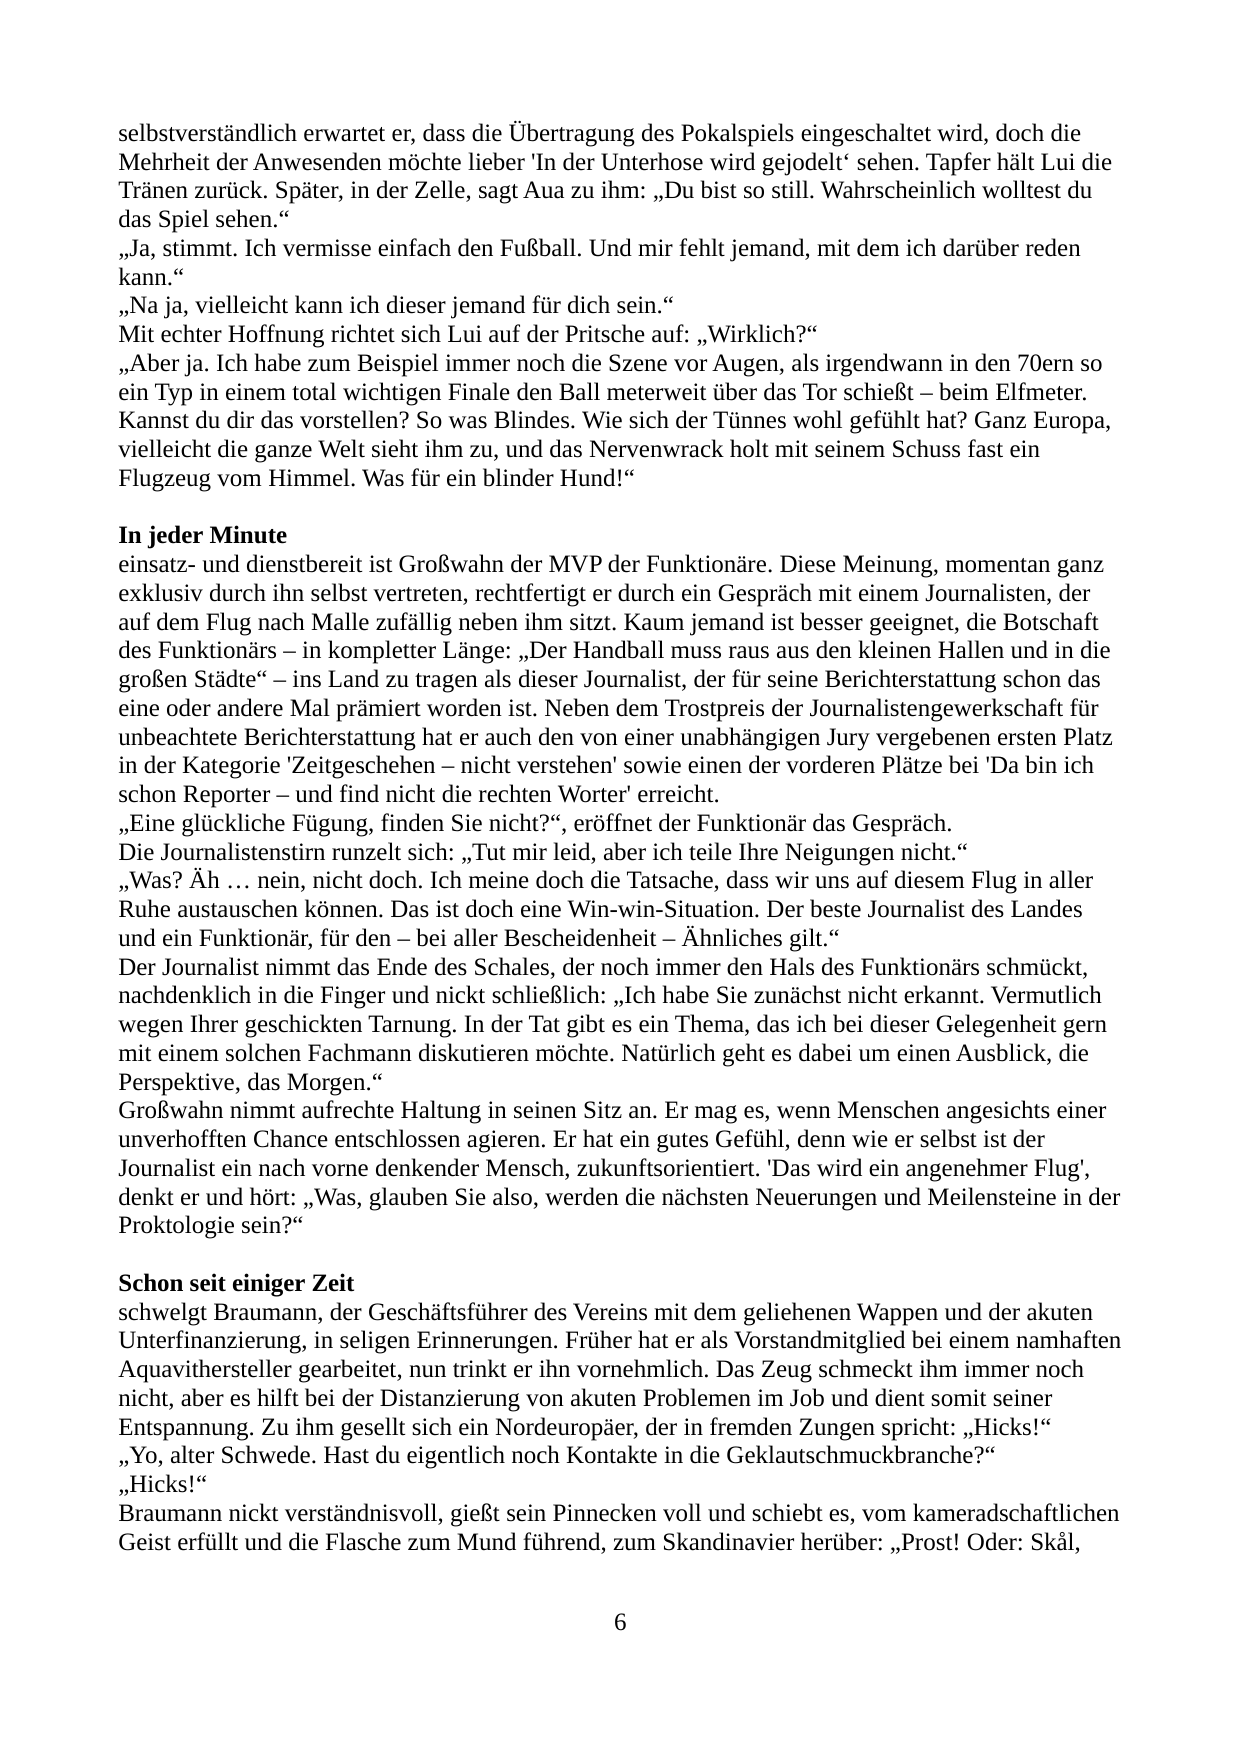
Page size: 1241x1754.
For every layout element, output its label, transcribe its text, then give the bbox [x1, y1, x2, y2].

text „Ja, stimmt. Ich vermisse einfach den Fußball. Und mir fehlt jemand, mit dem ich darüber reden kann.“ [118, 233, 1122, 291]
text In jeder Minute [118, 521, 1122, 549]
text „Yo, alter Schwede. Hast du eigentlich noch Kontakte in die Geklautschmuckbranche?“ [118, 1441, 1122, 1469]
text selbstverständlich erwartet er, dass die Übertragung des Pokalspiels eingeschaltet wird, doch die Mehrheit der Anwesenden möchte lieber 'In der Unterhose wird gejodelt‘ sehen. Tapfer hält Lui die Tränen zurück. Später, in der Zelle, sagt Aua zu ihm: „Du bist so still. Wahrscheinlich wolltest du das Spiel sehen.“ [118, 118, 1122, 233]
text Großwahn nimmt aufrechte Haltung in seinen Sitz an. Er mag es, wenn Menschen angesichts einer unverhofften Chance entschlossen agieren. Er hat ein gutes Gefühl, denn wie er selbst ist der Journalist ein nach vorne denkender Mensch, zukunftsorientiert. 'Das wird ein angenehmer Flug', denkt er und hört: „Was, glauben Sie also, werden die nächsten Neuerungen und Meilensteine in der Proktologie sein?“ [118, 1096, 1122, 1239]
text „Eine glückliche Fügung, finden Sie nicht?“, eröffnet der Funktionär das Gespräch. [118, 808, 1122, 837]
text „Hicks!“ [118, 1469, 1122, 1498]
text Der Journalist nimmt das Ende des Schales, der noch immer den Hals des Funktionärs schmückt, nachdenklich in die Finger und nickt schließlich: „Ich habe Sie zunächst nicht erkannt. Vermutlich wegen Ihrer geschickten Tarnung. In der Tat gibt es ein Thema, das ich bei dieser Gelegenheit gern mit einem solchen Fachmann diskutieren möchte. Natürlich geht es dabei um einen Ausblick, die Perspektive, das Morgen.“ [118, 952, 1122, 1096]
text Braumann nickt verständnisvoll, gießt sein Pinnecken voll und schiebt es, vom kameradschaftlichen Geist erfüllt und die Flasche zum Mund führend, zum Skandinavier herüber: „Prost! Oder: Skål, [118, 1498, 1122, 1556]
text Mit echter Hoffnung richtet sich Lui auf der Pritsche auf: „Wirklich?“ [118, 319, 1122, 348]
text Schon seit einiger Zeit [118, 1268, 1122, 1297]
text „Aber ja. Ich habe zum Beispiel immer noch die Szene vor Augen, als irgendwann in den 70ern so ein Typ in einem total wichtigen Finale den Ball meterweit über das Tor schießt – beim Elfmeter. Kannst du dir das vorstellen? So was Blindes. Wie sich der Tünnes wohl gefühlt hat? Ganz Europa, vielleicht die ganze Welt sieht ihm zu, und das Nervenwrack holt mit seinem Schuss fast ein Flugzeug vom Himmel. Was für ein blinder Hund!“ [118, 348, 1122, 492]
text „Na ja, vielleicht kann ich dieser jemand für dich sein.“ [118, 291, 1122, 319]
text Die Journalistenstirn runzelt sich: „Tut mir leid, aber ich teile Ihre Neigungen nicht.“ [118, 837, 1122, 866]
text schwelgt Braumann, der Geschäftsführer des Vereins mit dem geliehenen Wappen und der akuten Unterfinanzierung, in seligen Erinnerungen. Früher hat er als Vorstandmitglied bei einem namhaften Aquavithersteller gearbeitet, nun trinkt er ihn vornehmlich. Das Zeug schmeckt ihm immer noch nicht, aber es hilft bei der Distanzierung von akuten Problemen im Job und dient somit seiner Entspannung. Zu ihm gesellt sich ein Nordeuropäer, der in fremden Zungen spricht: „Hicks!“ [118, 1297, 1122, 1441]
text einsatz- und dienstbereit ist Großwahn der MVP der Funktionäre. Diese Meinung, momentan ganz exklusiv durch ihn selbst vertreten, rechtfertigt er durch ein Gespräch mit einem Journalisten, der auf dem Flug nach Malle zufällig neben ihm sitzt. Kaum jemand ist besser geeignet, die Botschaft des Funktionärs – in kompletter Länge: „Der Handball muss raus aus den kleinen Hallen und in die großen Städte“ – ins Land zu tragen als dieser Journalist, der für seine Berichterstattung schon das eine oder andere Mal prämiert worden ist. Neben dem Trostpreis der Journalistengewerkschaft für unbeachtete Berichterstattung hat er auch den von einer unabhängigen Jury vergebenen ersten Platz in der Kategorie 'Zeitgeschehen – nicht verstehen' sowie einen der vorderen Plätze bei 'Da bin ich schon Reporter – und find nicht die rechten Worter' erreicht. [118, 549, 1122, 808]
text „Was? Äh … nein, nicht doch. Ich meine doch die Tatsache, dass wir uns auf diesem Flug in aller Ruhe austauschen können. Das ist doch eine Win-win-Situation. Der beste Journalist des Landes und ein Funktionär, für den – bei aller Bescheidenheit – Ähnliches gilt.“ [118, 866, 1122, 952]
